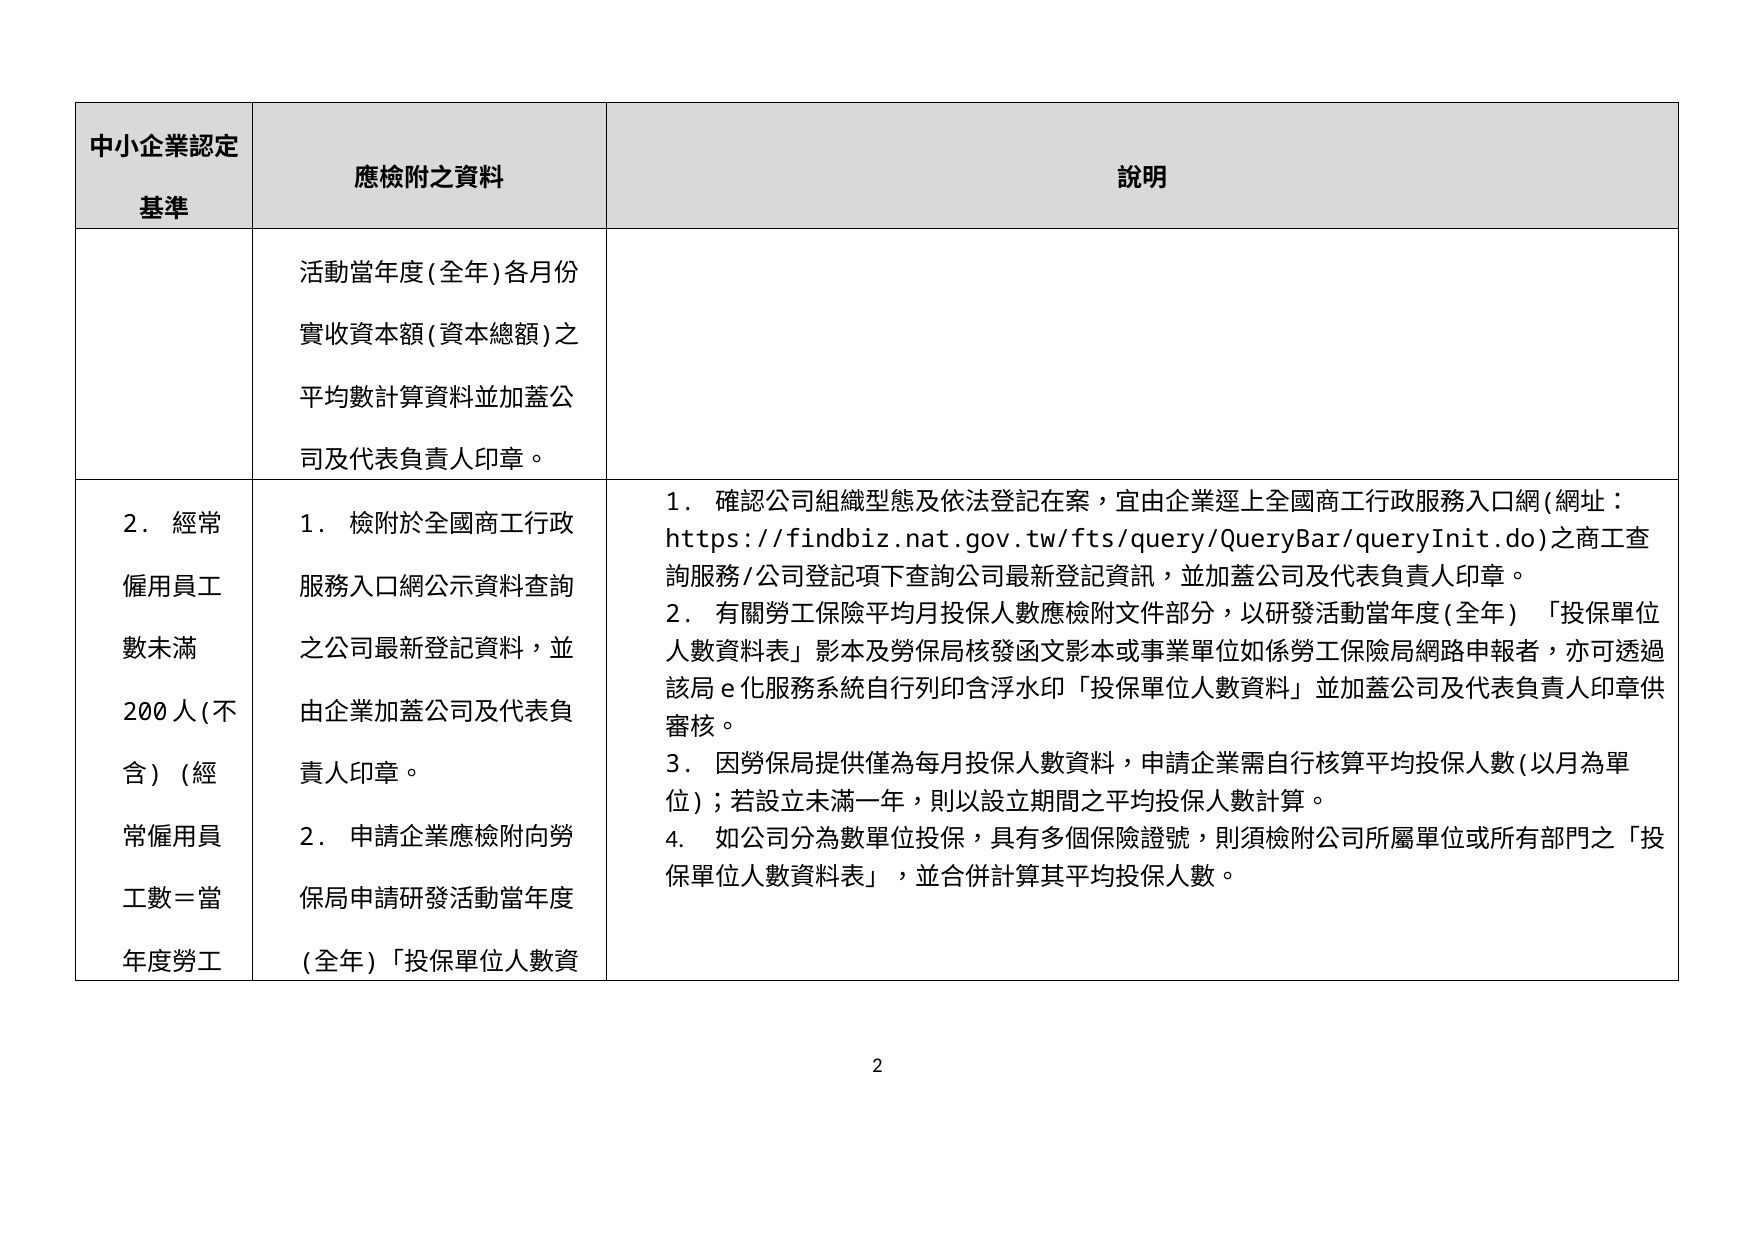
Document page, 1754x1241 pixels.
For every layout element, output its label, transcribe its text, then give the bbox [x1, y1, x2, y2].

table_cell 檢附於全國商工行政服務入口網公示資料查詢之公司最新登記資料，並由企業加蓋公司及代表負責人印章。 申請企業應檢附向勞保局申請研發活動當年度(全年)「投保單位人數資 [253, 480, 606, 980]
table_header 應檢附之資料 [253, 103, 606, 228]
table_cell 檢附於全國商工行政服務入口網公示資料查詢之公司最新登記資料，並由企業加蓋公司及代表負責人印章。 檢附向公司登記機關申請抄錄之「資本形成明細表」及抄錄核准函影本。 申請企業應檢附研發活動當年度(全年)各月份實收資本額(資本總額)之平均數計算資料並加蓋公司及代表負責人印章。 [253, 229, 606, 479]
table_cell [76, 229, 252, 479]
table_cell [607, 229, 1678, 479]
table_cell 確認公司組織型態及依法登記在案，宜由企業逕上全國商工行政服務入口網(網址：https://findbiz.nat.gov.tw/fts/query/QueryBar/queryInit.do)之商工查詢服務/公司登記項下查詢公司最新登記資訊，並加蓋公司及代表負責人印章。 有關勞工保險平均月投保人數應檢附文件部分，以研發活動當年度(全年) 「投保單位人數資料表」影本及勞保局核發函文影本或事業單位如係勞工保險局網路申報者，亦可透過該局e化服務系統自行列印含浮水印「投保單位人數資料」並加蓋公司及代表負責人印章供審核。 因勞保局提供僅為每月投保人數資料，申請企業需自行核算平均投保人數(以月為單位)；若設立未滿一年，則以設立期間之平均投保人數計算。 如公司分為數單位投保，具有多個保險證號，則須檢附公司所屬單位或所有部門之「投保單位人數資料表」，並合併計算其平均投保人數。 [607, 480, 1678, 980]
table_header 中小企業認定基準 [76, 103, 252, 228]
table_cell 經常僱用員工數未滿200人(不含) (經常僱用員工數＝當年度勞工 [76, 480, 252, 980]
table_header 說明 [607, 103, 1678, 228]
